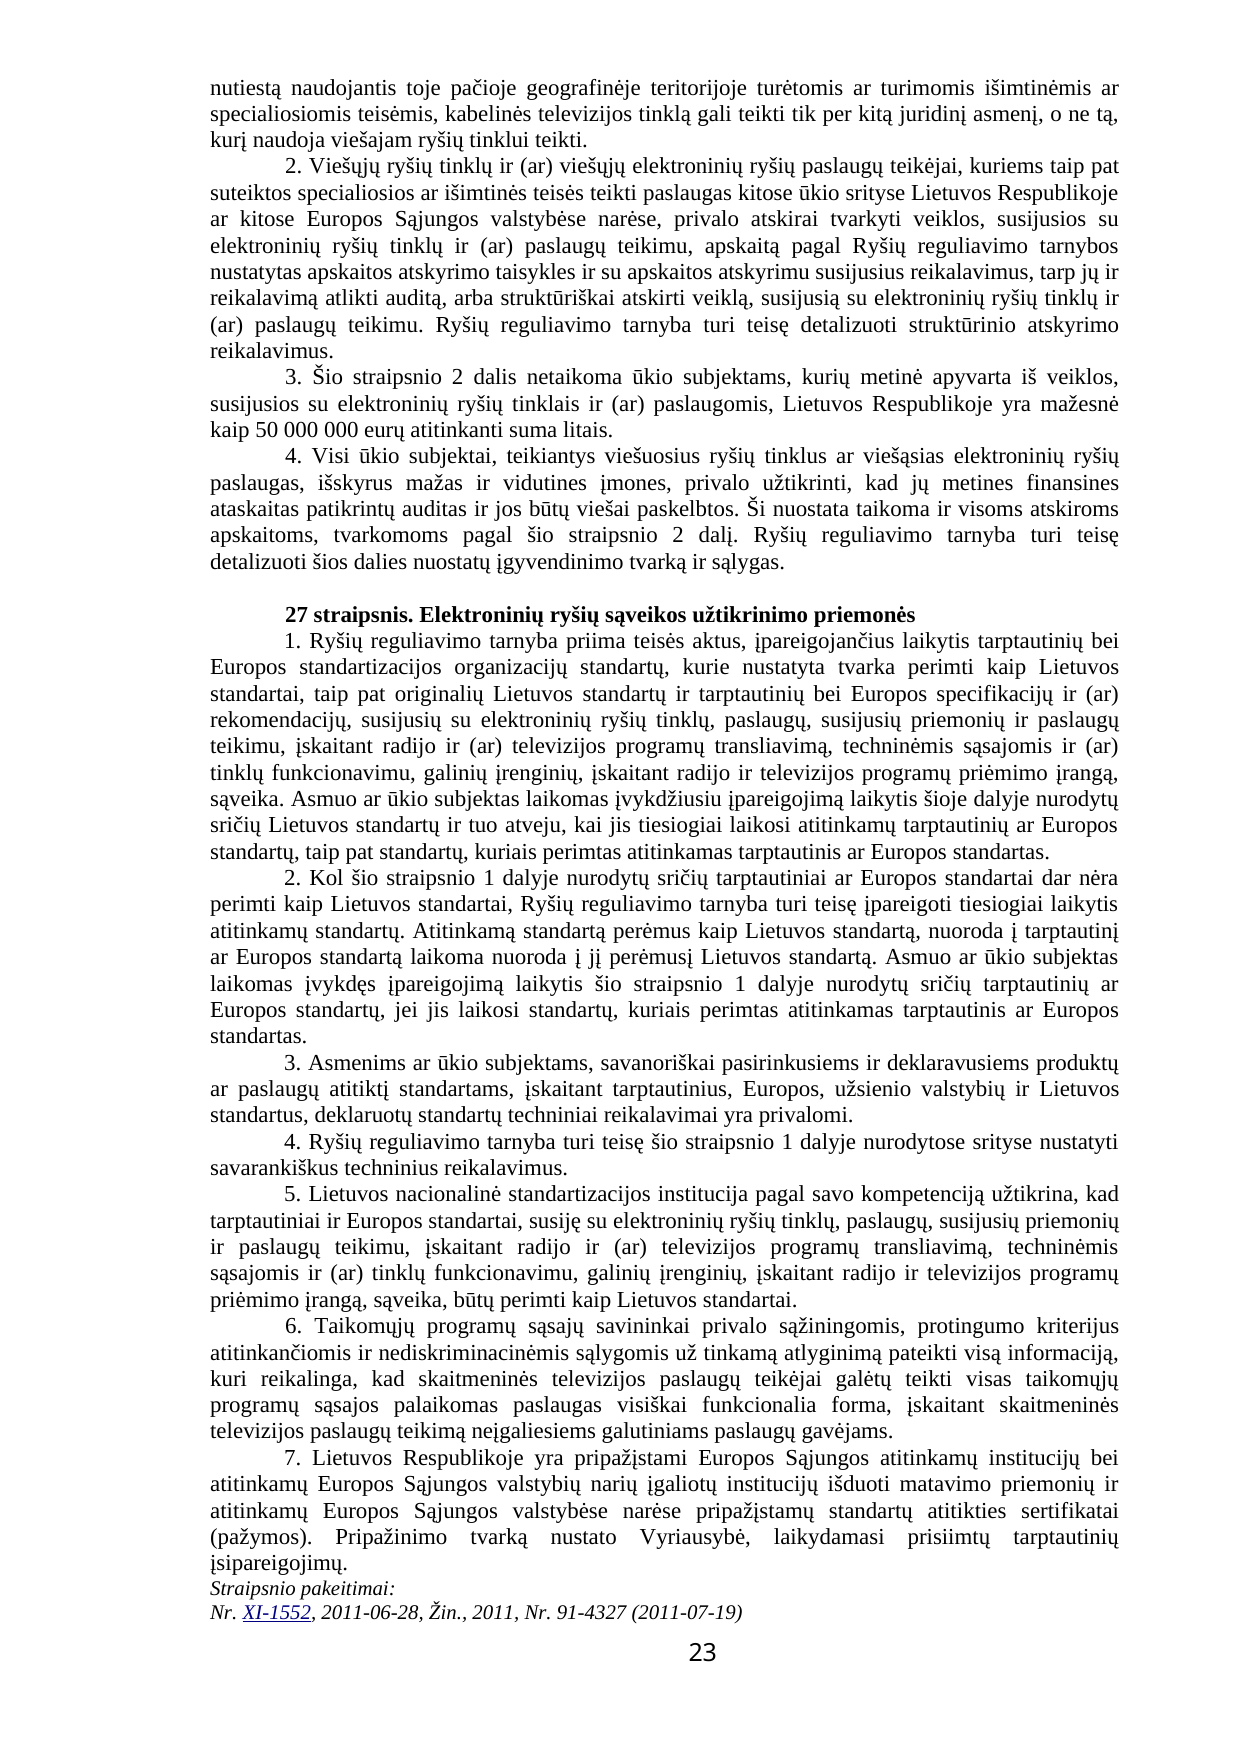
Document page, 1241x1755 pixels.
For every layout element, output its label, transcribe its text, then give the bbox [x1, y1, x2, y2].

text 3. Šio straipsnio 2 dalis netaikoma ūkio subjektams, kurių metinė apyvarta iš veiklos, susijusios su elektroninių ryšių tinklais ir (ar) paslaugomis, Lietuvos Respublikoje yra mažesnė kaip 50 000 000 eurų atitinkanti suma litais. [210, 363, 1120, 442]
text 2. Kol šio straipsnio 1 dalyje nurodytų sričių tarptautiniai ar Europos standartai dar nėra perimti kaip Lietuvos standartai, Ryšių reguliavimo tarnyba turi teisę įpareigoti tiesiogiai laikytis atitinkamų standartų. Atitinkamą standartą perėmus kaip Lietuvos standartą, nuoroda į tarptautinį ar Europos standartą laikoma nuoroda į jį perėmusį Lietuvos standartą. Asmuo ar ūkio subjektas laikomas įvykdęs įpareigojimą laikytis šio straipsnio 1 dalyje nurodytų sričių tarptautinių ar Europos standartų, jei jis laikosi standartų, kuriais perimtas atitinkamas tarptautinis ar Europos standartas. [210, 864, 1120, 1049]
text 1. Ryšių reguliavimo tarnyba priima teisės aktus, įpareigojančius laikytis tarptautinių bei Europos standartizacijos organizacijų standartų, kurie nustatyta tvarka perimti kaip Lietuvos standartai, taip pat originalių Lietuvos standartų ir tarptautinių bei Europos specifikacijų ir (ar) rekomendacijų, susijusių su elektroninių ryšių tinklų, paslaugų, susijusių priemonių ir paslaugų teikimu, įskaitant radijo ir (ar) televizijos programų transliavimą, techninėmis sąsajomis ir (ar) tinklų funkcionavimu, galinių įrenginių, įskaitant radijo ir televizijos programų priėmimo įrangą, sąveika. Asmuo ar ūkio subjektas laikomas įvykdžiusiu įpareigojimą laikytis šioje dalyje nurodytų sričių Lietuvos standartų ir tuo atveju, kai jis tiesiogiai laikosi atitinkamų tarptautinių ar Europos standartų, taip pat standartų, kuriais perimtas atitinkamas tarptautinis ar Europos standartas. [210, 627, 1120, 864]
text 4. Visi ūkio subjektai, teikiantys viešuosius ryšių tinklus ar viešąsias elektroninių ryšių paslaugas, išskyrus mažas ir vidutines įmones, privalo užtikrinti, kad jų metines finansines ataskaitas patikrintų auditas ir jos būtų viešai paskelbtos. Ši nuostata taikoma ir visoms atskiroms apskaitoms, tvarkomoms pagal šio straipsnio 2 dalį. Ryšių reguliavimo tarnyba turi teisę detalizuoti šios dalies nuostatų įgyvendinimo tvarką ir sąlygas. [210, 442, 1120, 574]
text 27 straipsnis. Elektroninių ryšių sąveikos užtikrinimo priemonės [285, 601, 1120, 627]
text 4. Ryšių reguliavimo tarnyba turi teisę šio straipsnio 1 dalyje nurodytose srityse nustatyti savarankiškus techninius reikalavimus. [210, 1128, 1120, 1180]
text 7. Lietuvos Respublikoje yra pripažįstami Europos Sąjungos atitinkamų institucijų bei atitinkamų Europos Sąjungos valstybių narių įgaliotų institucijų išduoti matavimo priemonių ir atitinkamų Europos Sąjungos valstybėse narėse pripažįstamų standartų atitikties sertifikatai (pažymos). Pripažinimo tvarką nustato Vyriausybė, laikydamasi prisiimtų tarptautinių įsipareigojimų. [210, 1444, 1120, 1576]
text Nr. XI-1552, 2011-06-28, Žin., 2011, Nr. 91-4327 (2011-07-19) [210, 1600, 1120, 1624]
text nutiestą naudojantis toje pačioje geografinėje teritorijoje turėtomis ar turimomis išimtinėmis ar specialiosiomis teisėmis, kabelinės televizijos tinklą gali teikti tik per kitą juridinį asmenį, o ne tą, kurį naudoja viešajam ryšių tinklui teikti. [210, 73, 1120, 153]
text 6. Taikomųjų programų sąsajų savininkai privalo sąžiningomis, protingumo kriterijus atitinkančiomis ir nediskriminacinėmis sąlygomis už tinkamą atlyginimą pateikti visą informaciją, kuri reikalinga, kad skaitmeninės televizijos paslaugų teikėjai galėtų teikti visas taikomųjų programų sąsajos palaikomas paslaugas visiškai funkcionalia forma, įskaitant skaitmeninės televizijos paslaugų teikimą neįgaliesiems galutiniams paslaugų gavėjams. [210, 1312, 1120, 1444]
text Straipsnio pakeitimai: [210, 1576, 1120, 1600]
text 5. Lietuvos nacionalinė standartizacijos institucija pagal savo kompetenciją užtikrina, kad tarptautiniai ir Europos standartai, susiję su elektroninių ryšių tinklų, paslaugų, susijusių priemonių ir paslaugų teikimu, įskaitant radijo ir (ar) televizijos programų transliavimą, techninėmis sąsajomis ir (ar) tinklų funkcionavimu, galinių įrenginių, įskaitant radijo ir televizijos programų priėmimo įrangą, sąveika, būtų perimti kaip Lietuvos standartai. [210, 1180, 1120, 1312]
text 2. Viešųjų ryšių tinklų ir (ar) viešųjų elektroninių ryšių paslaugų teikėjai, kuriems taip pat suteiktos specialiosios ar išimtinės teisės teikti paslaugas kitose ūkio srityse Lietuvos Respublikoje ar kitose Europos Sąjungos valstybėse narėse, privalo atskirai tvarkyti veiklos, susijusios su elektroninių ryšių tinklų ir (ar) paslaugų teikimu, apskaitą pagal Ryšių reguliavimo tarnybos nustatytas apskaitos atskyrimo taisykles ir su apskaitos atskyrimu susijusius reikalavimus, tarp jų ir reikalavimą atlikti auditą, arba struktūriškai atskirti veiklą, susijusią su elektroninių ryšių tinklų ir (ar) paslaugų teikimu. Ryšių reguliavimo tarnyba turi teisę detalizuoti struktūrinio atskyrimo reikalavimus. [210, 153, 1120, 363]
text 3. Asmenims ar ūkio subjektams, savanoriškai pasirinkusiems ir deklaravusiems produktų ar paslaugų atitiktį standartams, įskaitant tarptautinius, Europos, užsienio valstybių ir Lietuvos standartus, deklaruotų standartų techniniai reikalavimai yra privalomi. [210, 1049, 1120, 1128]
